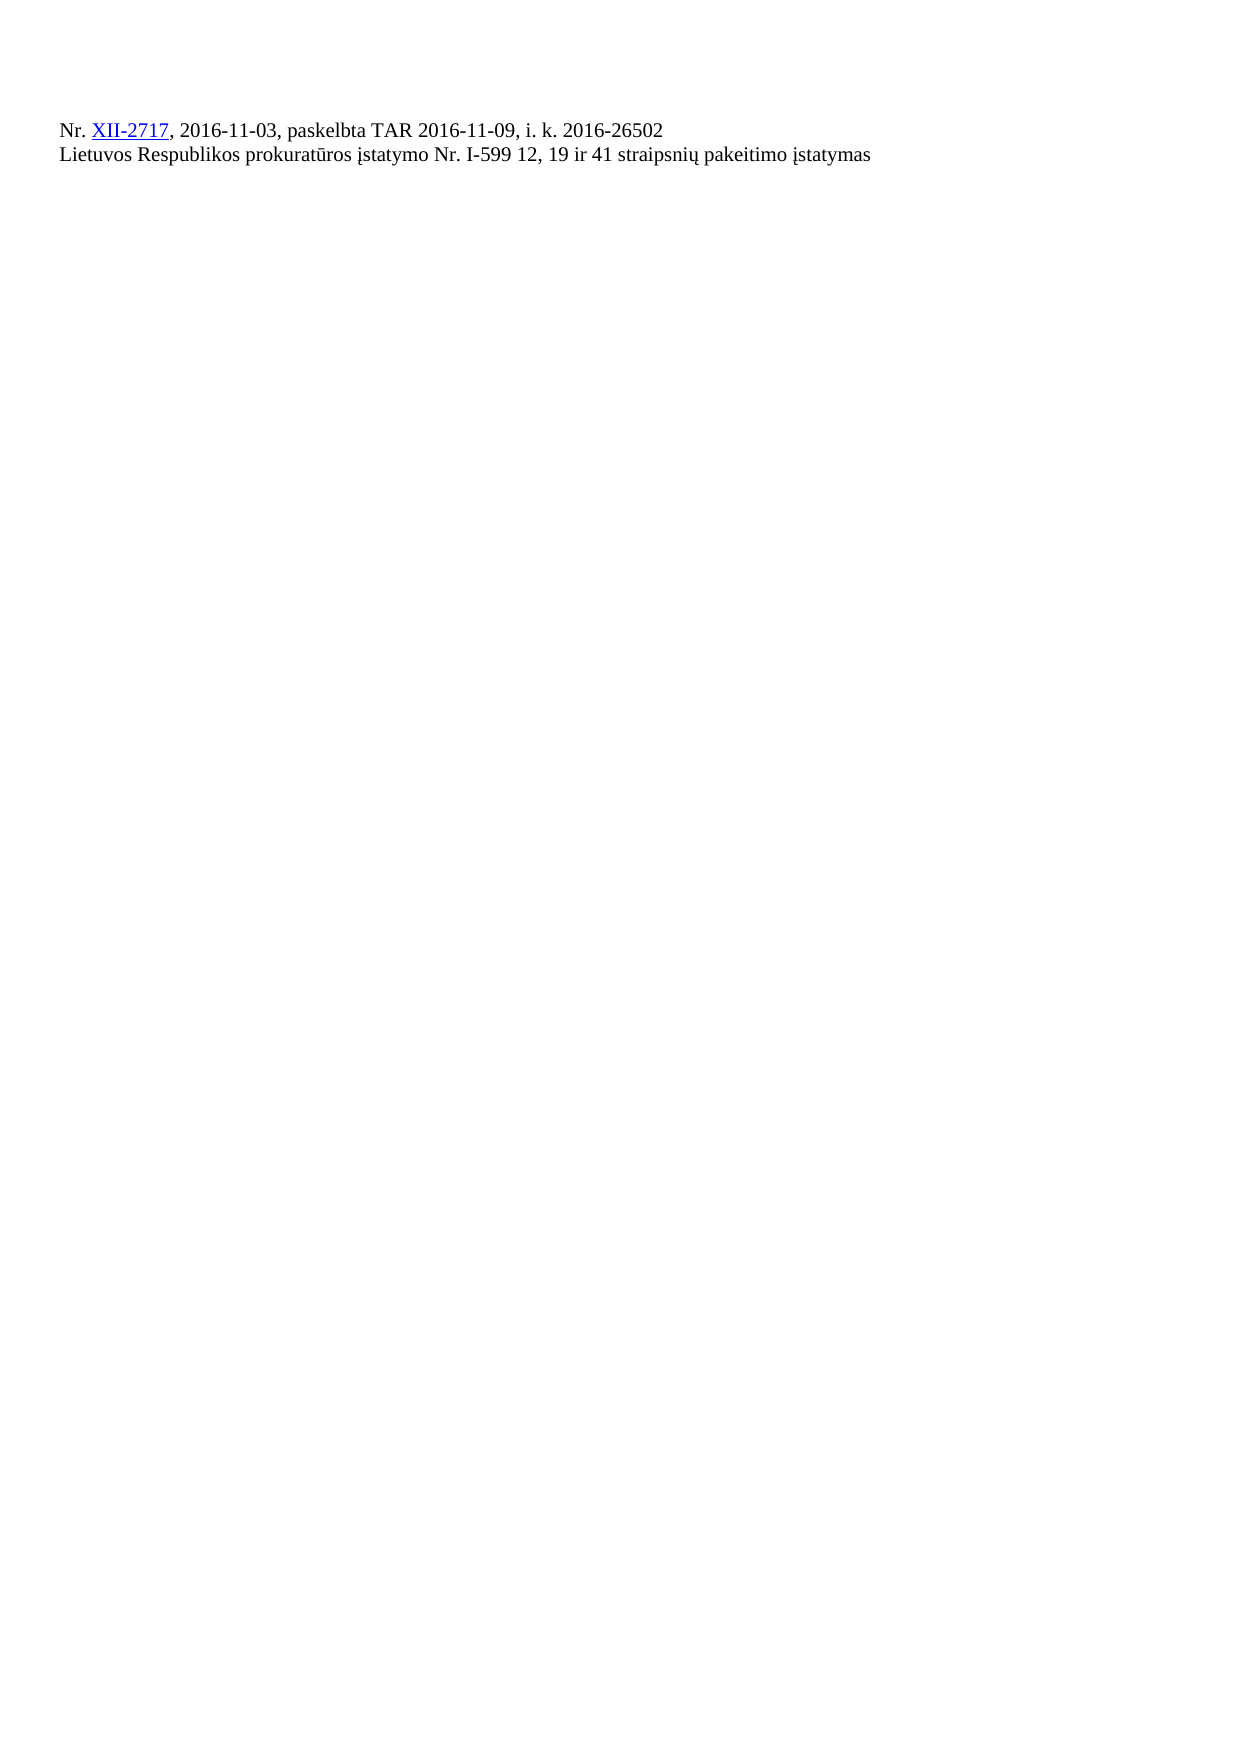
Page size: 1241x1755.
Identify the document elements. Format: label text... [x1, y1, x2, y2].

text Nr. XII-2717, 2016-11-03, paskelbta TAR 2016-11-09, i. k. 2016-26502 [59, 118, 1122, 142]
text Lietuvos Respublikos prokuratūros įstatymo Nr. I-599 12, 19 ir 41 straipsnių pakeitimo įstatymas [59, 142, 1122, 166]
